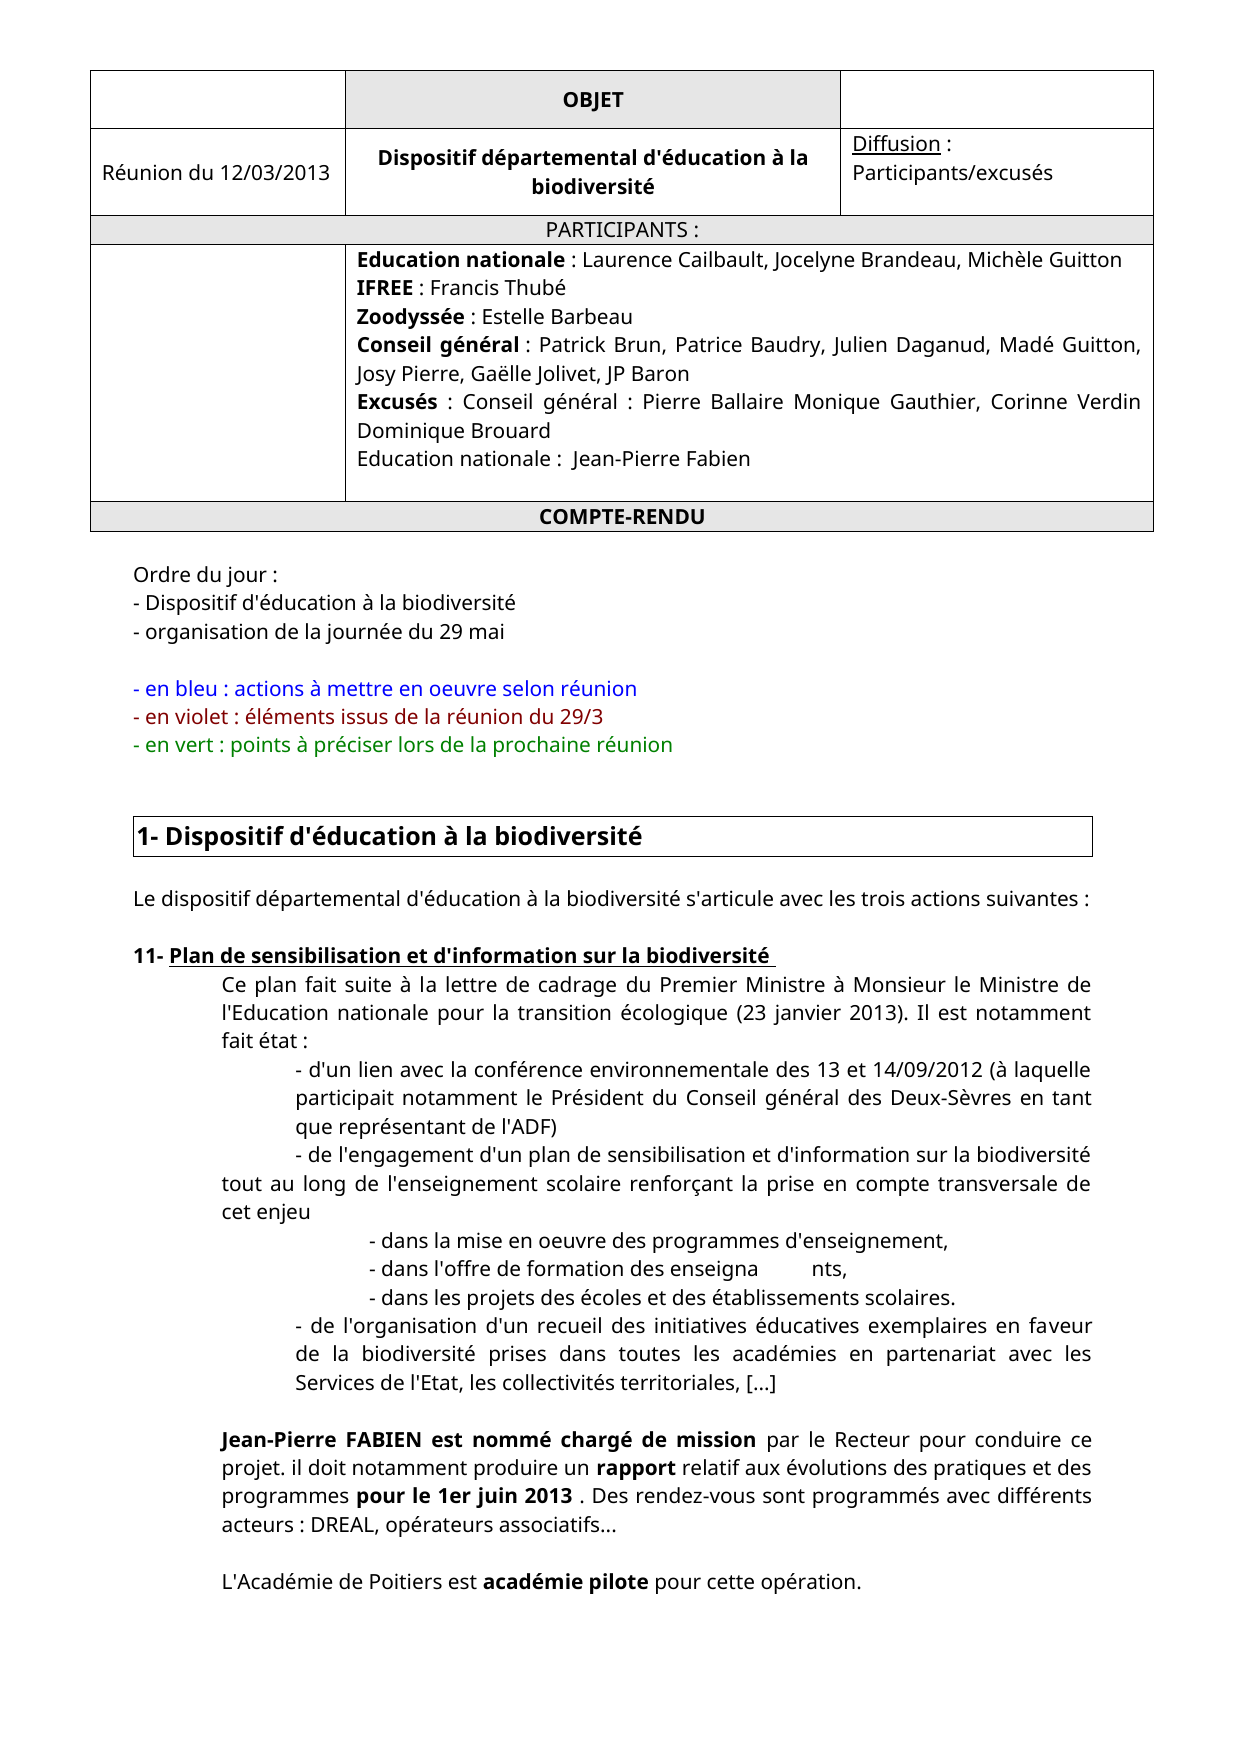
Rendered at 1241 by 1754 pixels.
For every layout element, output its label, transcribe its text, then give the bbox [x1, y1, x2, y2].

text - en bleu : actions à mettre en oeuvre selon réunion [133, 674, 1092, 702]
text 1- Dispositif d'éducation à la biodiversité [134, 817, 1092, 856]
text - Dispositif d'éducation à la biodiversité [133, 588, 1092, 617]
text Jean-Pierre FABIEN est nommé chargé de mission par le Recteur pour conduire ce projet. il doit notamment produire un rapport relatif aux évolutions des pratiques et des programmes pour le 1er juin 2013 . Des rendez-vous sont programmés avec différents acteurs : DREAL, opérateurs associatifs... [221, 1425, 1092, 1538]
table_header [841, 71, 1153, 128]
text L'Académie de Poitiers est académie pilote pour cette opération. [221, 1567, 1092, 1595]
text - en violet : éléments issus de la réunion du 29/3 [133, 702, 1092, 731]
text Le dispositif départemental d'éducation à la biodiversité s'articule avec les trois actions suivantes : [133, 884, 1092, 913]
text 11- Plan de sensibilisation et d'information sur la biodiversité [133, 941, 1092, 970]
text - organisation de la journée du 29 mai [133, 617, 1092, 645]
table_cell Education nationale : Laurence Cailbault, Jocelyne Brandeau, Michèle Guitton IFREE : Francis Thubé Zoodyssée : Estelle Barbeau Conseil général : Patrick Brun, Patrice Baudry, Julien Daganud, Madé Guitton, Josy Pierre, Gaëlle Jolivet, JP Baron Excusés : Conseil général : Pierre Ballaire Monique Gauthier, Corinne Verdin Dominique Brouard Education nationale : Jean-Pierre Fabien [346, 245, 1153, 501]
text - de l'organisation d'un recueil des initiatives éducatives exemplaires en faveur de la biodiversité prises dans toutes les académies en partenariat avec les Services de l'Etat, les collectivités territoriales, [...] [295, 1311, 1092, 1396]
text - dans les projets des écoles et des établissements scolaires. [369, 1283, 1092, 1311]
text Ce plan fait suite à la lettre de cadrage du Premier Ministre à Monsieur le Ministre de l'Education nationale pour la transition écologique (23 janvier 2013). Il est notamment fait état : [221, 970, 1092, 1055]
text - dans l'offre de formation des enseigna nts, [369, 1254, 1092, 1283]
text - d'un lien avec la conférence environnementale des 13 et 14/09/2012 (à laquelle participait notamment le Président du Conseil général des Deux-Sèvres en tant que représentant de l'ADF) [295, 1055, 1092, 1140]
table_cell Réunion du 12/03/2013 [91, 129, 345, 214]
table_cell Dispositif départemental d'éducation à la biodiversité [346, 129, 840, 214]
table_cell COMPTE-RENDU [91, 502, 1153, 531]
table_cell [91, 245, 345, 501]
table_header [91, 71, 345, 128]
text - de l'engagement d'un plan de sensibilisation et d'information sur la biodiversité tout au long de l'enseignement scolaire renforçant la prise en compte transversale de cet enjeu [221, 1140, 1092, 1226]
table_cell PARTICIPANTS : [91, 216, 1153, 244]
text - dans la mise en oeuvre des programmes d'enseignement, [369, 1226, 1092, 1254]
text Ordre du jour : [133, 560, 1092, 588]
table_header OBJET [346, 71, 840, 128]
text - en vert : points à préciser lors de la prochaine réunion [133, 731, 1092, 759]
table_cell Diffusion : Participants/excusés [841, 129, 1153, 214]
